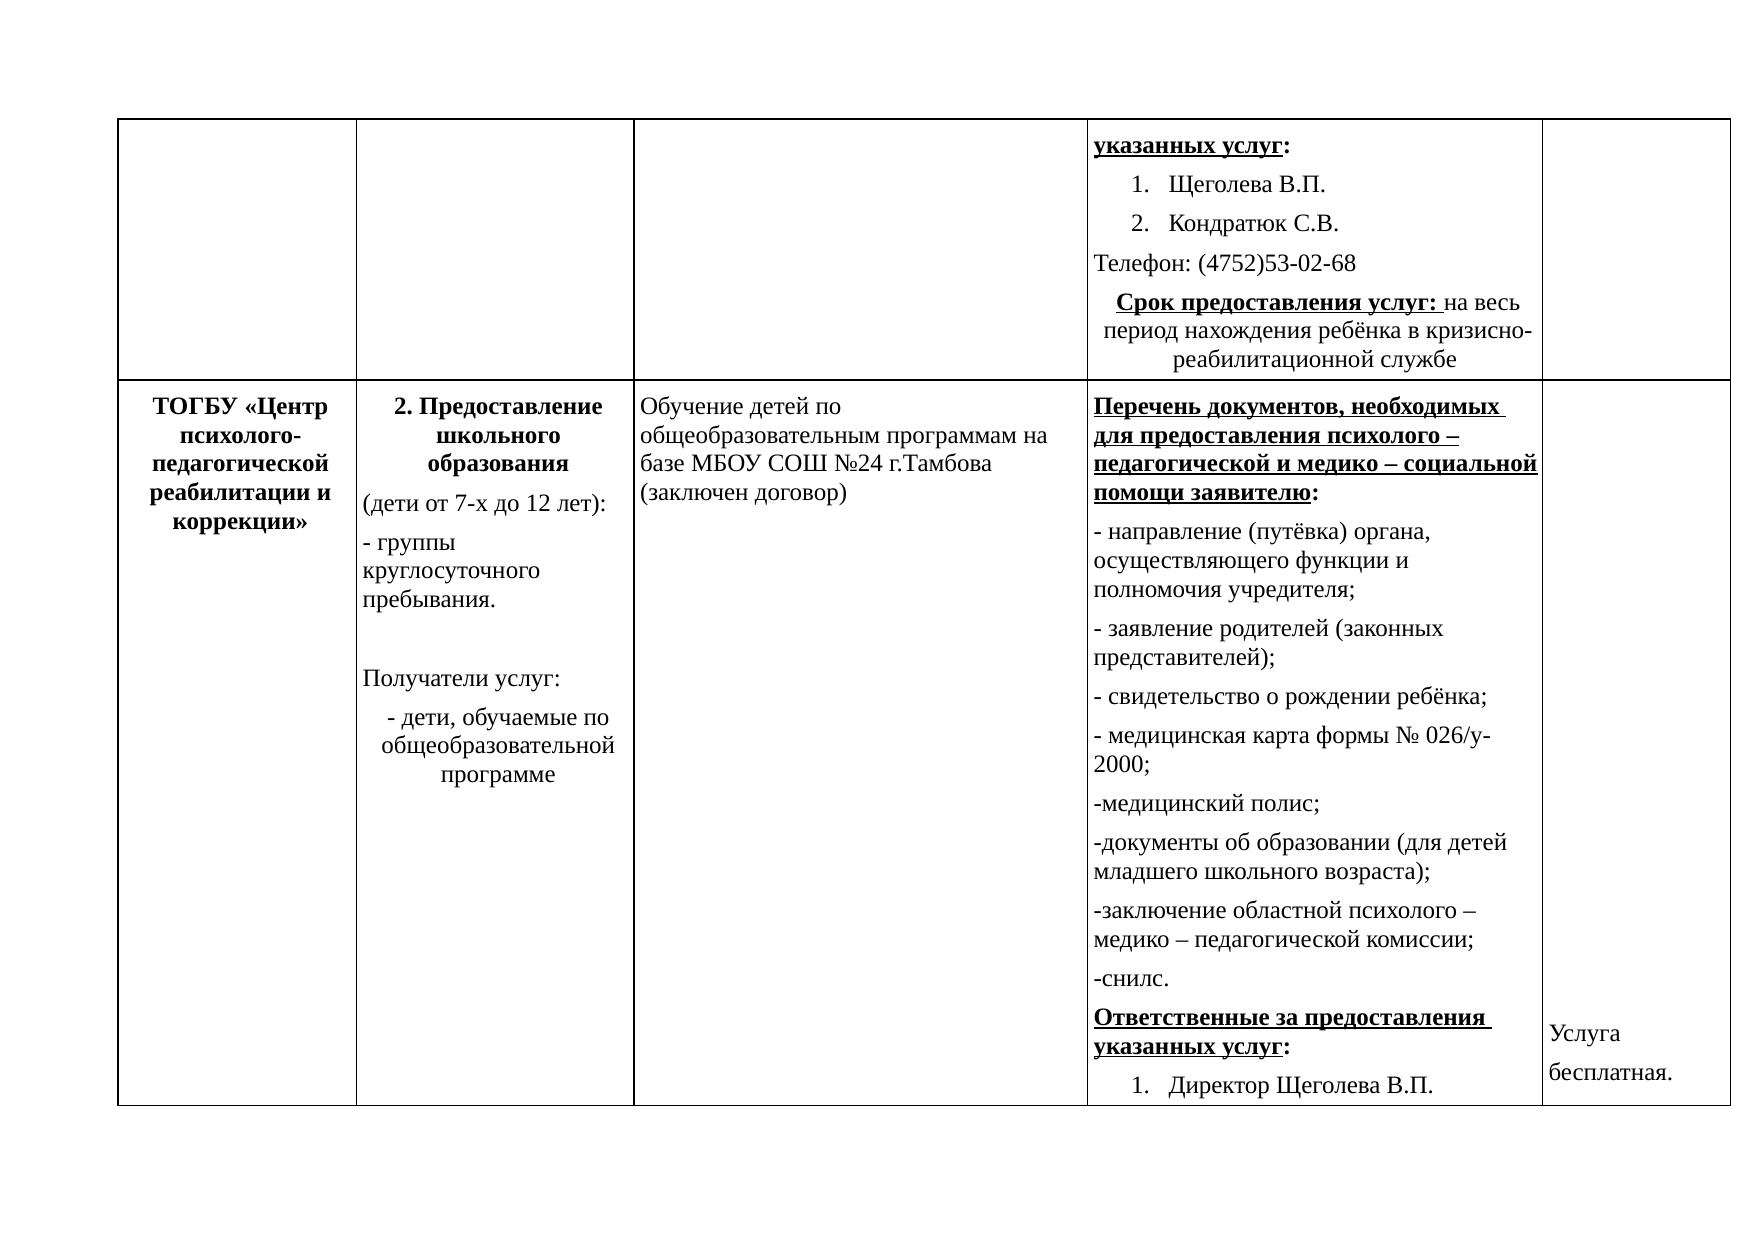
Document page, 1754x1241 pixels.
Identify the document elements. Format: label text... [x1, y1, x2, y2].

table_cell ТОГБУ «Центр психолого-педагогической реабилитации и коррекции» [119, 381, 356, 1105]
table_cell указанных услуг: Щеголева В.П. Кондратюк С.В. Телефон: (4752)53-02-68 Срок предоставления услуг: на весь период нахождения ребёнка в кризисно-реабилитационной службе [1088, 120, 1542, 379]
table_cell 2. Предоставление школьного образования (дети от 7-х до 12 лет): - группы круглосуточного пребывания. Получатели услуг: - дети, обучаемые по общеобразовательной программе [357, 381, 633, 1105]
table_cell Обучение детей по общеобразовательным программам на базе МБОУ СОШ №24 г.Тамбова (заключен договор) [635, 381, 1087, 1105]
table_cell Услуга бесплатная. [1543, 381, 1730, 1105]
table_cell Перечень документов, необходимых для предоставления психолого –педагогической и медико – социальной помощи заявителю: - направление (путёвка) органа, осуществляющего функции и полномочия учредителя; - заявление родителей (законных представителей); - свидетельство о рождении ребёнка; - медицинская карта формы № 026/у-2000; -медицинский полис; -документы об образовании (для детей младшего школьного возраста); -заключение областной психолого – медико – педагогической комиссии; -снилс. Ответственные за предоставления указанных услуг: Директор Щеголева В.П. Директор МБОУ СОШ №24) Телефон: (4752) 53-02-68 Срок предоставления услуг: на весь период нахождения ребёнка в кризисно-реабилитационной службе, созданной для осуществления образовательной деятельности [1088, 381, 1542, 1105]
table_cell [1543, 120, 1730, 379]
table_cell [635, 120, 1087, 379]
table_cell [357, 120, 633, 379]
table_cell [119, 120, 356, 379]
